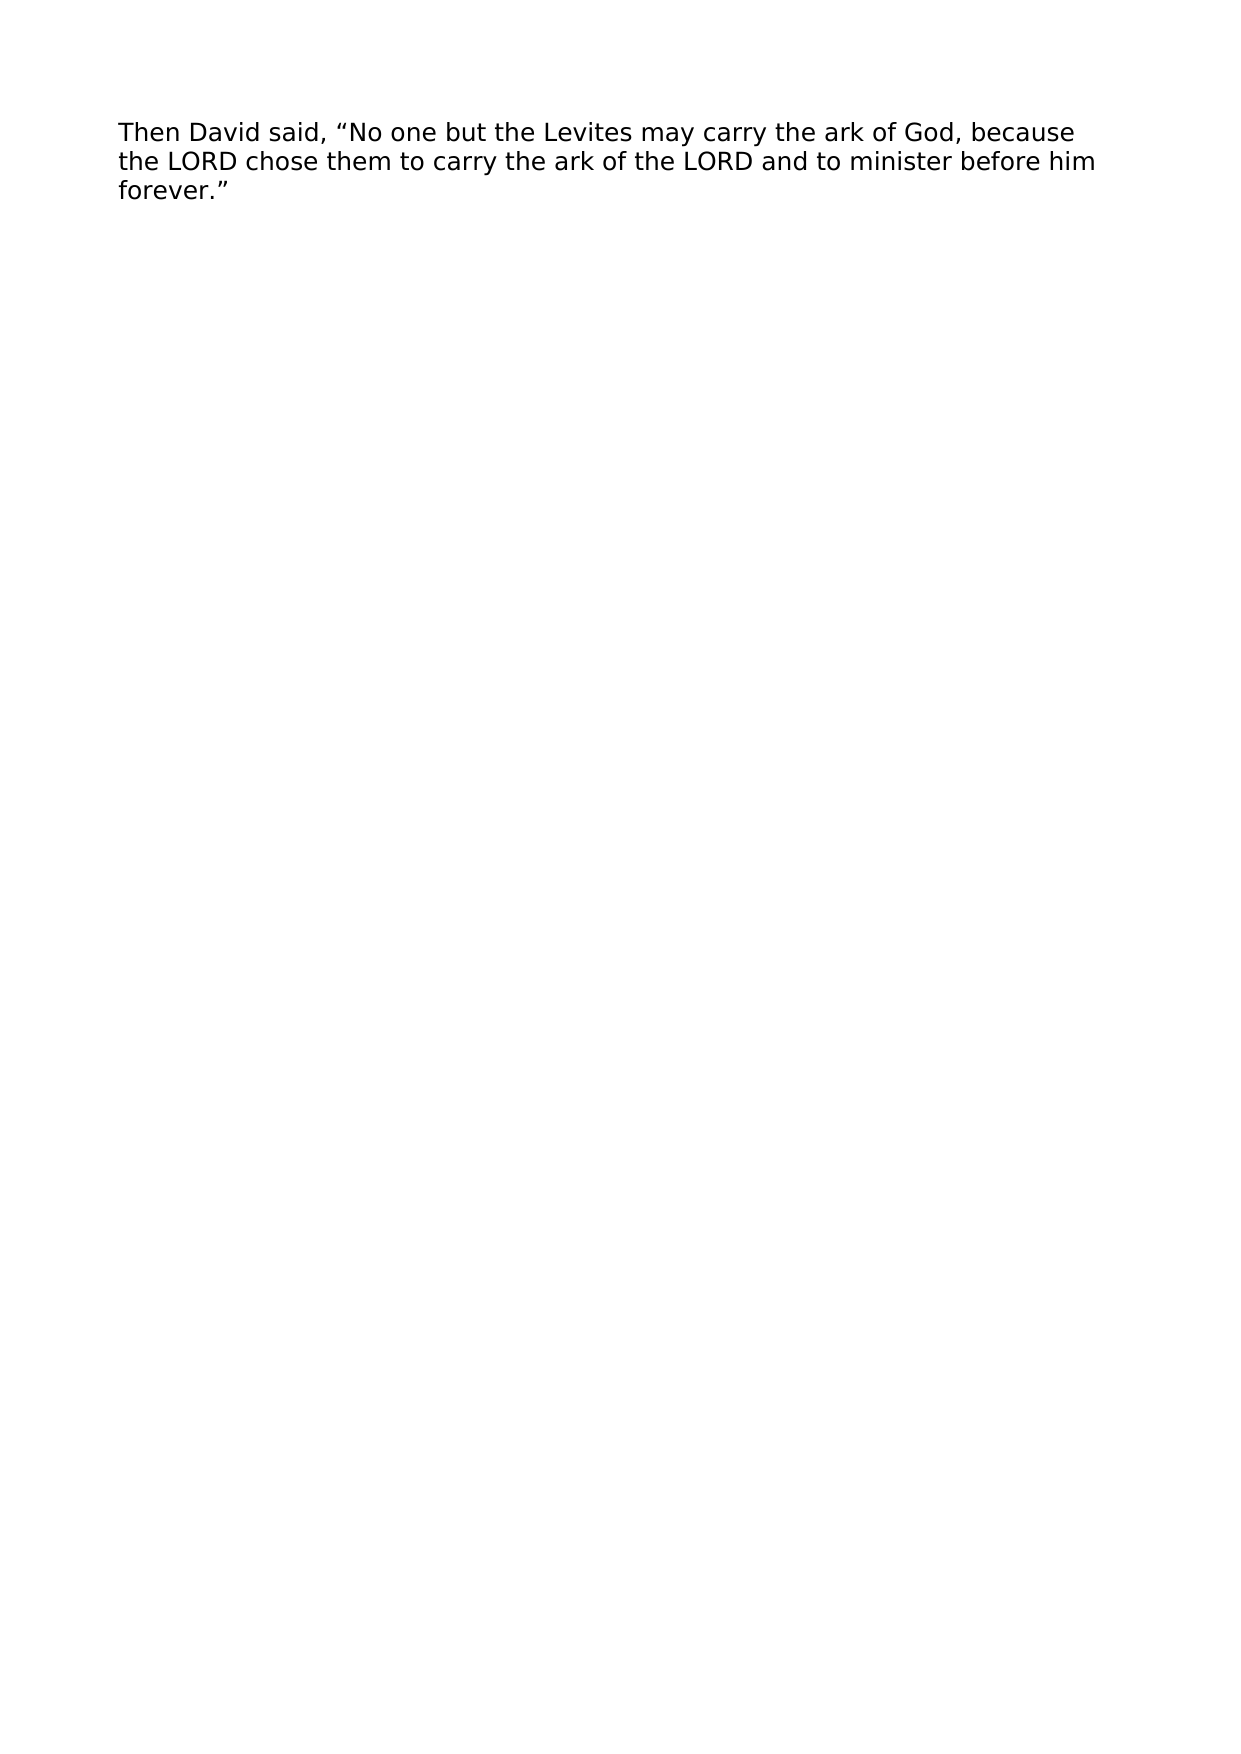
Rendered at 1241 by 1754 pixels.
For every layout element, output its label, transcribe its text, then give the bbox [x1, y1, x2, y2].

text Then David said, “No one but the Levites may carry the ark of God, because the LORD chose them to carry the ark of the LORD and to minister before him forever.” [118, 118, 1122, 206]
